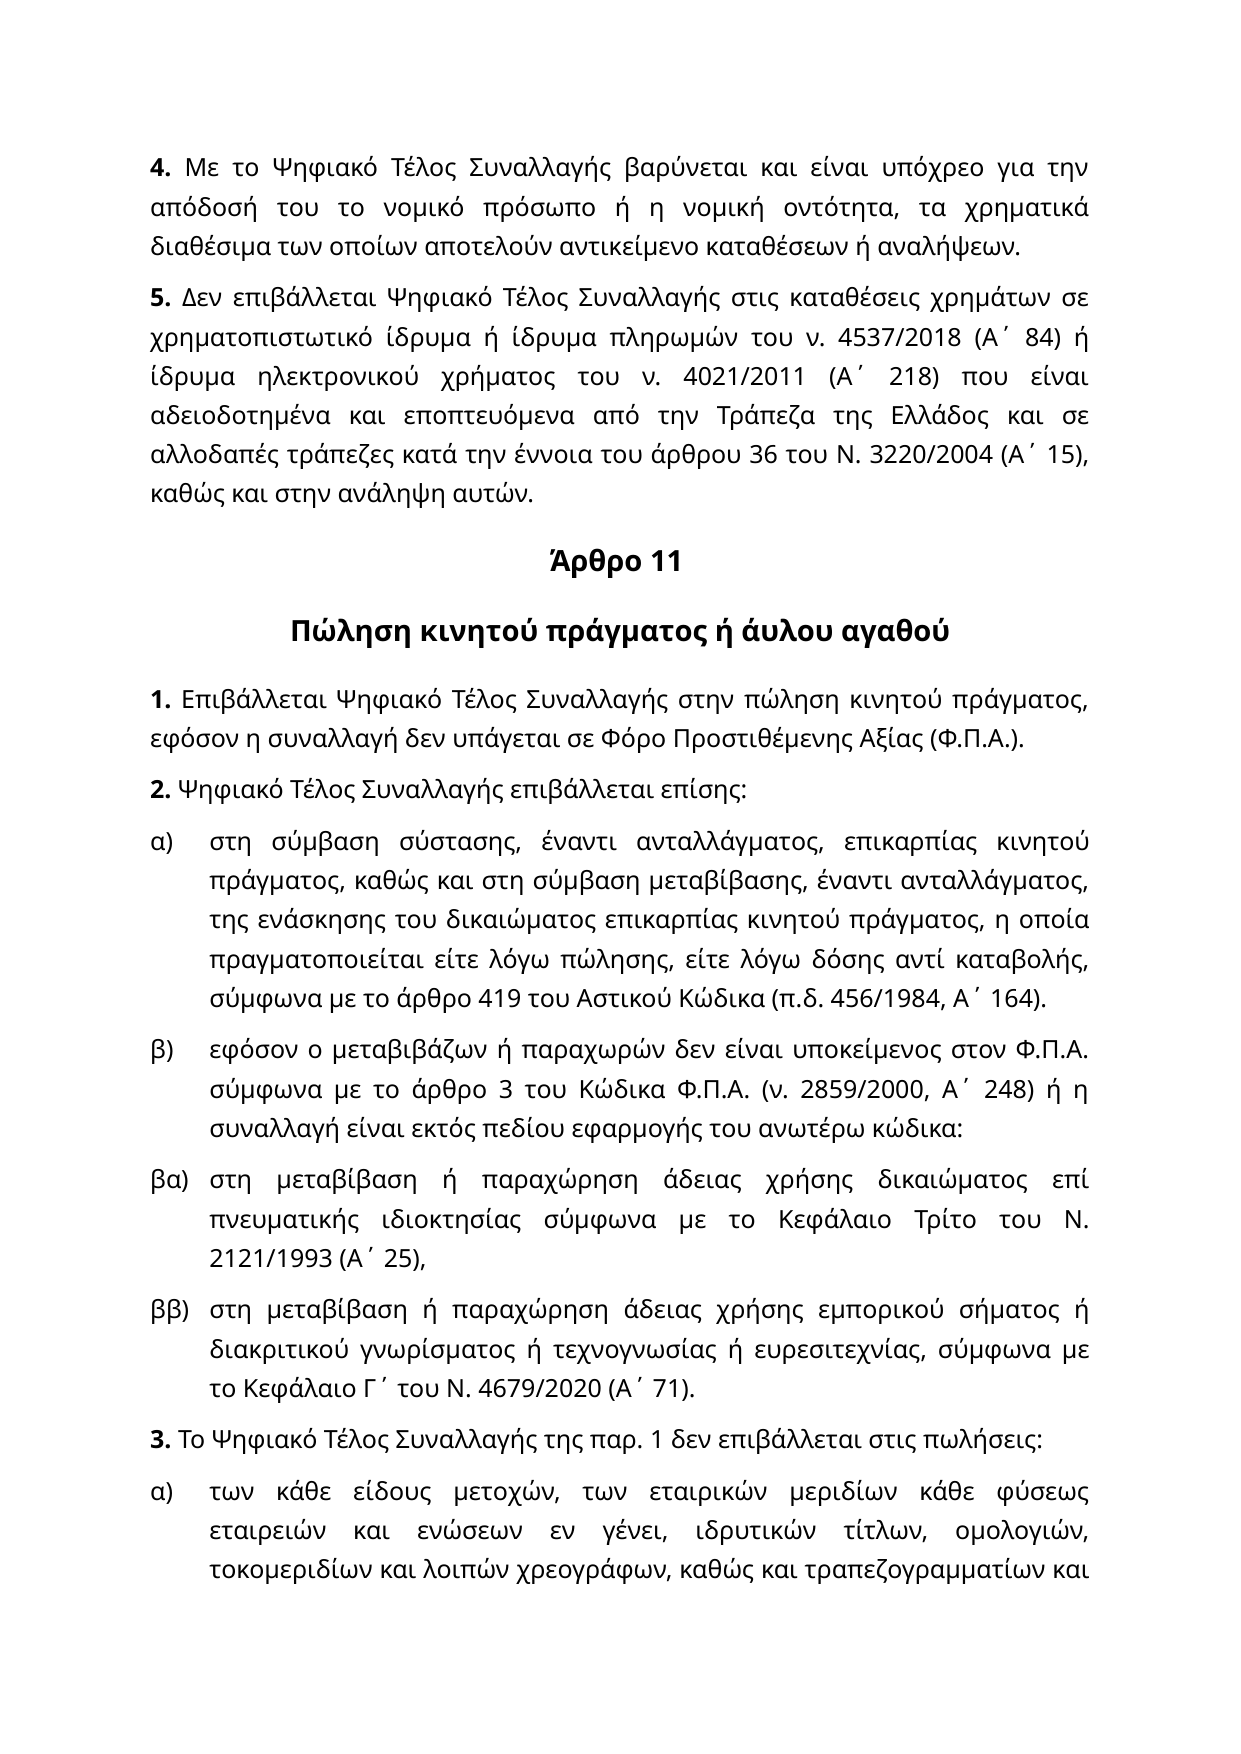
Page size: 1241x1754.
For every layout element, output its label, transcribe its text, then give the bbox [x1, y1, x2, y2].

text 5. Δεν επιβάλλεται Ψηφιακό Τέλος Συναλλαγής στις καταθέσεις χρημάτων σε χρηματοπιστωτικό ίδρυμα ή ίδρυμα πληρωμών του ν. 4537/2018 (Α΄ 84) ή ίδρυμα ηλεκτρονικού χρήματος του ν. 4021/2011 (Α΄ 218) που είναι αδειοδοτημένα και εποπτευόμενα από την Τράπεζα της Ελλάδος και σε αλλοδαπές τράπεζες κατά την έννοια του άρθρου 36 του Ν. 3220/2004 (Α΄ 15), καθώς και στην ανάληψη αυτών. [150, 280, 1090, 510]
subtitle Πώληση κινητού πράγματος ή άυλου αγαθού [150, 611, 1090, 650]
list α) στη σύμβαση σύστασης, έναντι ανταλλάγματος, επικαρπίας κινητού πράγματος, καθώς και στη σύμβαση μεταβίβασης, έναντι ανταλλάγματος, της ενάσκησης του δικαιώματος επικαρπίας κινητού πράγματος, η οποία πραγματοποιείται είτε λόγω πώλησης, είτε λόγω δόσης αντί καταβολής, σύμφωνα με το άρθρο 419 του Αστικού Κώδικα (π.δ. 456/1984, Α΄ 164). [150, 824, 1090, 1014]
text 1. Επιβάλλεται Ψηφιακό Τέλος Συναλλαγής στην πώληση κινητού πράγματος, εφόσον η συναλλαγή δεν υπάγεται σε Φόρο Προστιθέμενης Αξίας (Φ.Π.Α.). [150, 681, 1090, 754]
list βα) στη μεταβίβαση ή παραχώρηση άδειας χρήσης δικαιώματος επί πνευματικής ιδιοκτησίας σύμφωνα με το Κεφάλαιο Τρίτο του Ν. 2121/1993 (Α΄ 25), [150, 1162, 1090, 1274]
text 3. Το Ψηφιακό Τέλος Συναλλαγής της παρ. 1 δεν επιβάλλεται στις πωλήσεις: [150, 1422, 1090, 1456]
text 4. Με το Ψηφιακό Τέλος Συναλλαγής βαρύνεται και είναι υπόχρεο για την απόδοσή του το νομικό πρόσωπο ή η νομική οντότητα, τα χρηματικά διαθέσιμα των οποίων αποτελούν αντικείμενο καταθέσεων ή αναλήψεων. [150, 150, 1090, 262]
list ββ) στη μεταβίβαση ή παραχώρηση άδειας χρήσης εμπορικού σήματος ή διακριτικού γνωρίσματος ή τεχνογνωσίας ή ευρεσιτεχνίας, σύμφωνα με το Κεφάλαιο Γ΄ του Ν. 4679/2020 (Α΄ 71). [150, 1292, 1090, 1404]
list α) των κάθε είδους μετοχών, των εταιρικών μεριδίων κάθε φύσεως εταιρειών και ενώσεων εν γένει, ιδρυτικών τίτλων, ομολογιών, τοκομεριδίων και λοιπών χρεογράφων, καθώς και τραπεζογραμματίων και [150, 1474, 1090, 1586]
subtitle Άρθρο 11 [150, 540, 1090, 580]
text 2. Ψηφιακό Τέλος Συναλλαγής επιβάλλεται επίσης: [150, 772, 1090, 806]
list β) εφόσον ο μεταβιβάζων ή παραχωρών δεν είναι υποκείμενος στον Φ.Π.Α. σύμφωνα με το άρθρο 3 του Κώδικα Φ.Π.Α. (ν. 2859/2000, Α΄ 248) ή η συναλλαγή είναι εκτός πεδίου εφαρμογής του ανωτέρω κώδικα: [150, 1032, 1090, 1144]
